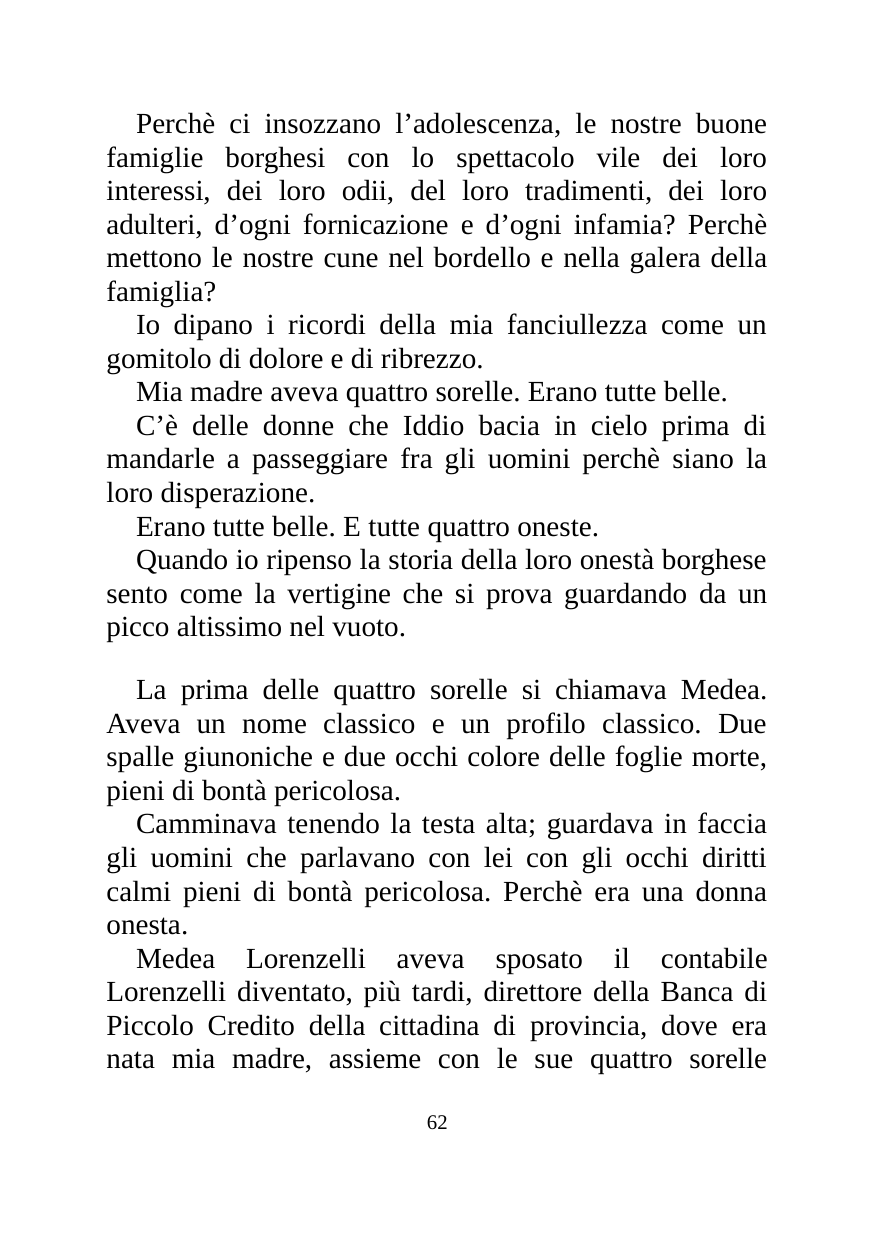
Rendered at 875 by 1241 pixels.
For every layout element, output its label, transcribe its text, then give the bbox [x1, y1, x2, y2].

text Medea Lorenzelli aveva sposato il contabile Lorenzelli diventato, più tardi, direttore della Banca di Piccolo Credito della cittadina di provincia, dove era nata mia madre, assieme con le sue quattro sorelle [106, 941, 768, 1075]
text Camminava tenendo la testa alta; guardava in faccia gli uomini che parlavano con lei con gli occhi diritti calmi pieni di bontà pericolosa. Perchè era una donna onesta. [106, 807, 768, 941]
text Perchè ci insozzano l’adolescenza, le nostre buone famiglie borghesi con lo spettacolo vile dei loro interessi, dei loro odii, del loro tradimenti, dei loro adulteri, d’ogni fornicazione e d’ogni infamia? Perchè mettono le nostre cune nel bordello e nella galera della famiglia? [106, 106, 768, 307]
text Mia madre aveva quattro sorelle. Erano tutte belle. [106, 374, 768, 408]
text Io dipano i ricordi della mia fanciullezza come un gomitolo di dolore e di ribrezzo. [106, 307, 768, 374]
text Quando io ripenso la storia della loro onestà borghese sento come la vertigine che si prova guardando da un picco altissimo nel vuoto. [106, 542, 768, 643]
text C’è delle donne che Iddio bacia in cielo prima di mandarle a passeggiare fra gli uomini perchè siano la loro disperazione. [106, 408, 768, 509]
text Erano tutte belle. E tutte quattro oneste. [106, 509, 768, 542]
text La prima delle quattro sorelle si chiamava Medea. Aveva un nome classico e un profilo classico. Due spalle giunoniche e due occhi colore delle foglie morte, pieni di bontà pericolosa. [106, 672, 768, 807]
